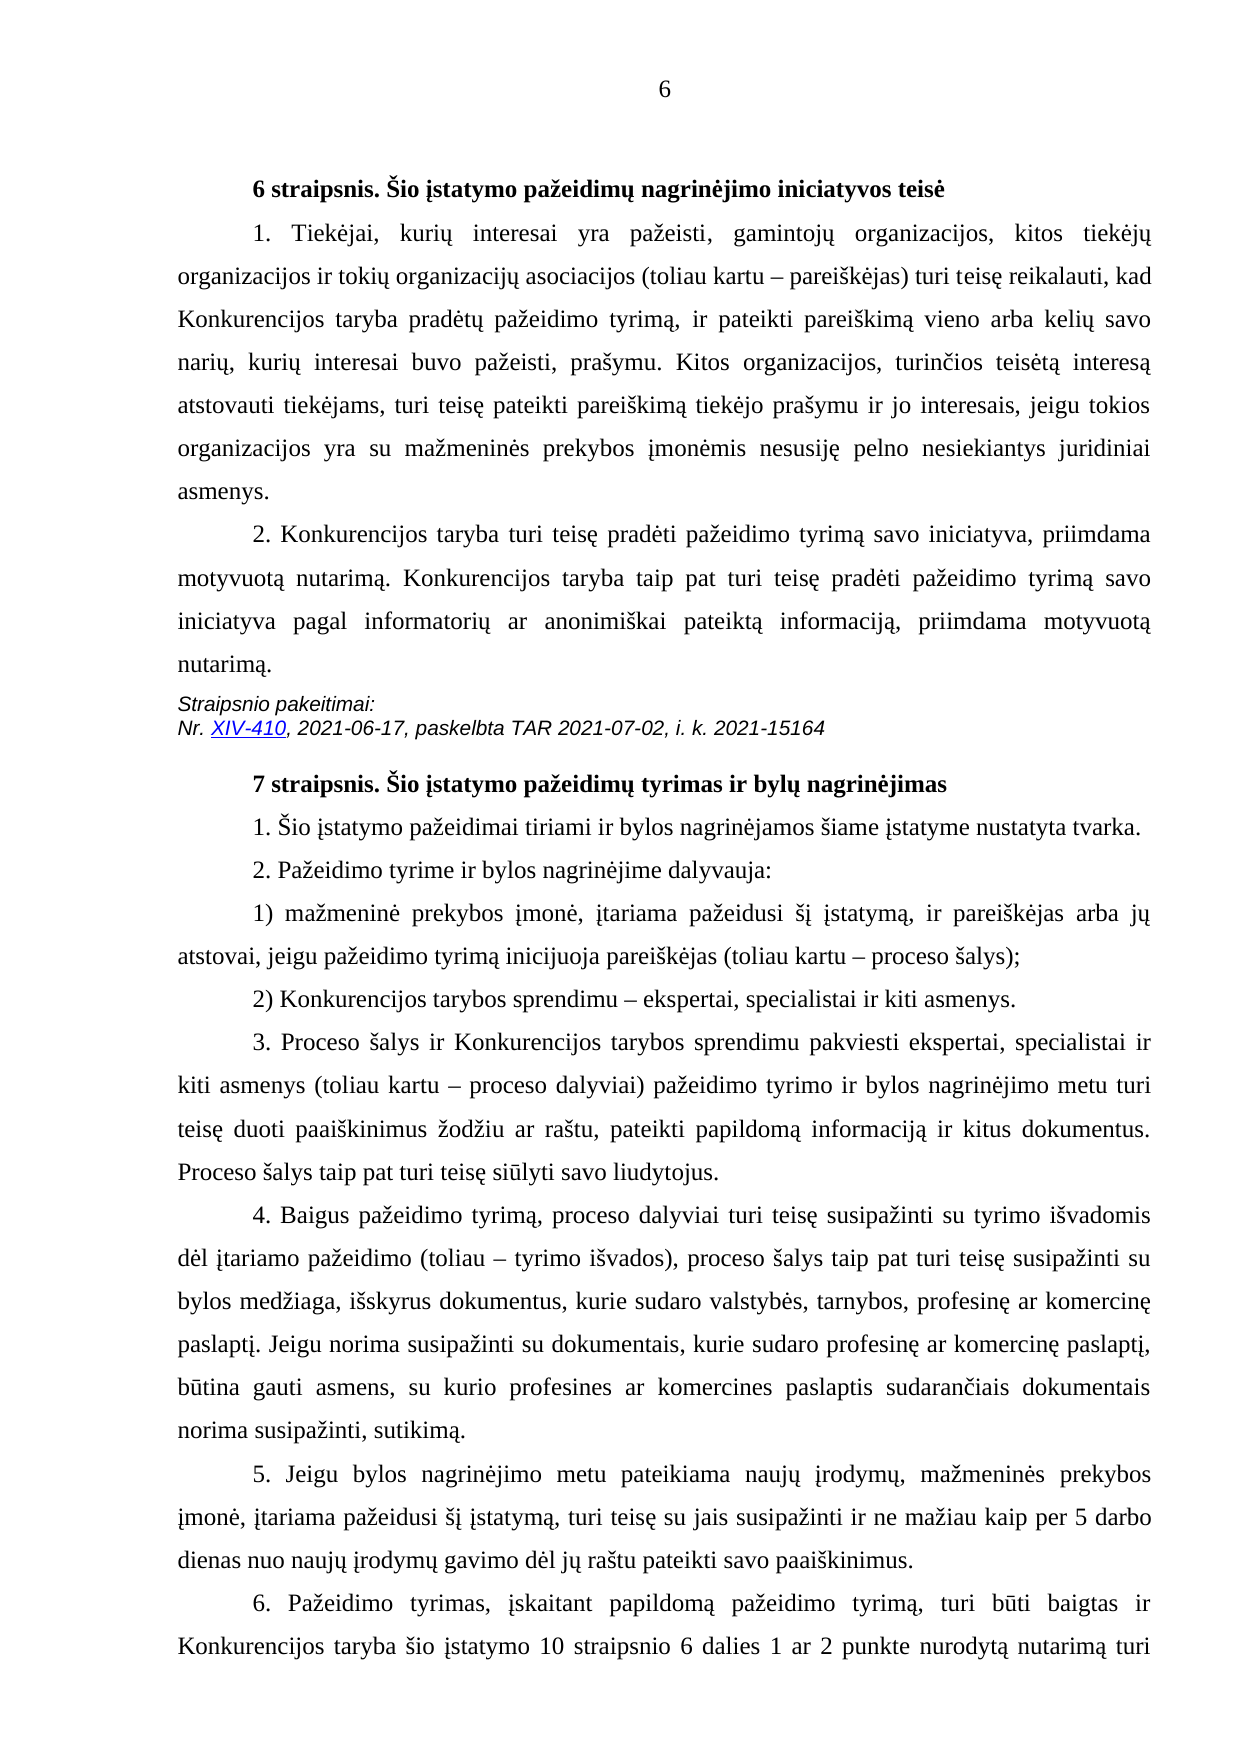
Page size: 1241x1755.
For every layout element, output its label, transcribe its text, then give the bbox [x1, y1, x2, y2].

text 6. Pažeidimo tyrimas, įskaitant papildomą pažeidimo tyrimą, turi būti baigtas ir Konkurencijos taryba šio įstatymo 10 straipsnio 6 dalies 1 ar 2 punkte nurodytą nutarimą turi [177, 1588, 1152, 1660]
text 5. Jeigu bylos nagrinėjimo metu pateikiama naujų įrodymų, mažmeninės prekybos įmonė, įtariama pažeidusi šį įstatymą, turi teisę su jais susipažinti ir ne mažiau kaip per 5 darbo dienas nuo naujų įrodymų gavimo dėl jų raštu pateikti savo paaiškinimus. [177, 1459, 1152, 1574]
text 1) mažmeninė prekybos įmonė, įtariama pažeidusi šį įstatymą, ir pareiškėjas arba jų atstovai, jeigu pažeidimo tyrimą inicijuoja pareiškėjas (toliau kartu – proceso šalys); [177, 898, 1152, 970]
text 2) Konkurencijos tarybos sprendimu – ekspertai, specialistai ir kiti asmenys. [177, 984, 1152, 1013]
text 2. Konkurencijos taryba turi teisę pradėti pažeidimo tyrimą savo iniciatyva, priimdama motyvuotą nutarimą. Konkurencijos taryba taip pat turi teisę pradėti pažeidimo tyrimą savo iniciatyva pagal informatorių ar anonimiškai pateiktą informaciją, priimdama motyvuotą nutarimą. [177, 519, 1152, 678]
text 1. Tiekėjai, kurių interesai yra pažeisti, gamintojų organizacijos, kitos tiekėjų organizacijos ir tokių organizacijų asociacijos (toliau kartu – pareiškėjas) turi teisę reikalauti, kad Konkurencijos taryba pradėtų pažeidimo tyrimą, ir pateikti pareiškimą vieno arba kelių savo narių, kurių interesai buvo pažeisti, prašymu. Kitos organizacijos, turinčios teisėtą interesą atstovauti tiekėjams, turi teisę pateikti pareiškimą tiekėjo prašymu ir jo interesais, jeigu tokios organizacijos yra su mažmeninės prekybos įmonėmis nesusiję pelno nesiekiantys juridiniai asmenys. [177, 218, 1152, 505]
text 2. Pažeidimo tyrime ir bylos nagrinėjime dalyvauja: [177, 855, 1152, 884]
text 1. Šio įstatymo pažeidimai tiriami ir bylos nagrinėjamos šiame įstatyme nustatyta tvarka. [177, 812, 1152, 841]
text Straipsnio pakeitimai: [177, 692, 1152, 716]
text 3. Proceso šalys ir Konkurencijos tarybos sprendimu pakviesti ekspertai, specialistai ir kiti asmenys (toliau kartu – proceso dalyviai) pažeidimo tyrimo ir bylos nagrinėjimo metu turi teisę duoti paaiškinimus žodžiu ar raštu, pateikti papildomą informaciją ir kitus dokumentus. Proceso šalys taip pat turi teisę siūlyti savo liudytojus. [177, 1027, 1152, 1186]
text 4. Baigus pažeidimo tyrimą, proceso dalyviai turi teisę susipažinti su tyrimo išvadomis dėl įtariamo pažeidimo (toliau – tyrimo išvados), proceso šalys taip pat turi teisę susipažinti su bylos medžiaga, išskyrus dokumentus, kurie sudaro valstybės, tarnybos, profesinę ar komercinę paslaptį. Jeigu norima susipažinti su dokumentais, kurie sudaro profesinę ar komercinę paslaptį, būtina gauti asmens, su kurio profesines ar komercines paslaptis sudarančiais dokumentais norima susipažinti, sutikimą. [177, 1200, 1152, 1444]
text 7 straipsnis. Šio įstatymo pažeidimų tyrimas ir bylų nagrinėjimas [177, 769, 1152, 797]
text 6 straipsnis. Šio įstatymo pažeidimų nagrinėjimo iniciatyvos teisė [177, 174, 1152, 203]
text Nr. XIV-410, 2021-06-17, paskelbta TAR 2021-07-02, i. k. 2021-15164 [177, 716, 1152, 740]
